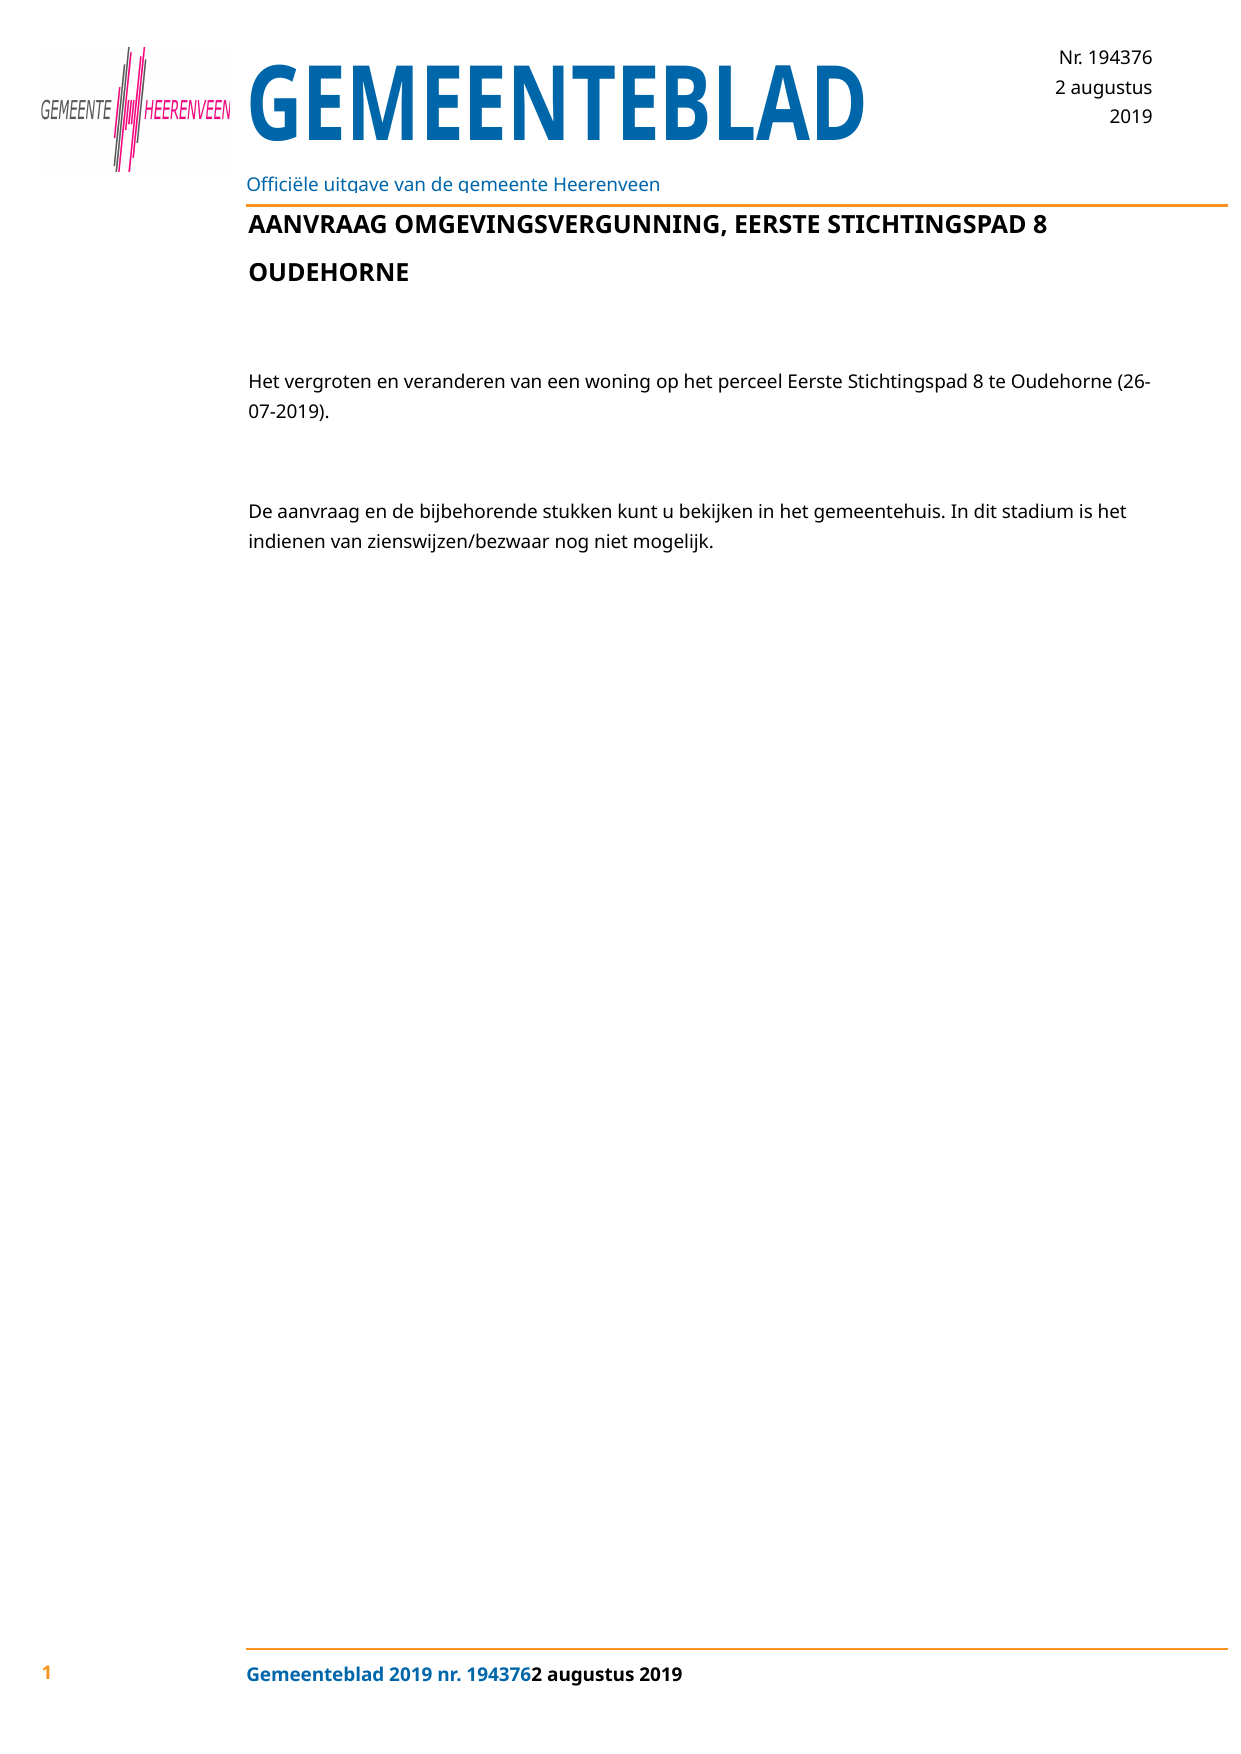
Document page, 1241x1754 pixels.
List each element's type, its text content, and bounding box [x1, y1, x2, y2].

text AANVRAAG OMGEVINGSVERGUNNING, EERSTE STICHTINGSPAD 8 OUDEHORNE [248, 207, 1152, 288]
picture [41, 47, 231, 172]
text Het vergroten en veranderen van een woning op het perceel Eerste Stichtingspad 8 te Oudehorne (26-07-2019). [248, 368, 1152, 424]
text De aanvraag en de bijbehorende stukken kunt u bekijken in het gemeentehuis. In dit stadium is het indienen van zienswijzen/bezwaar nog niet mogelijk. [248, 499, 1152, 554]
